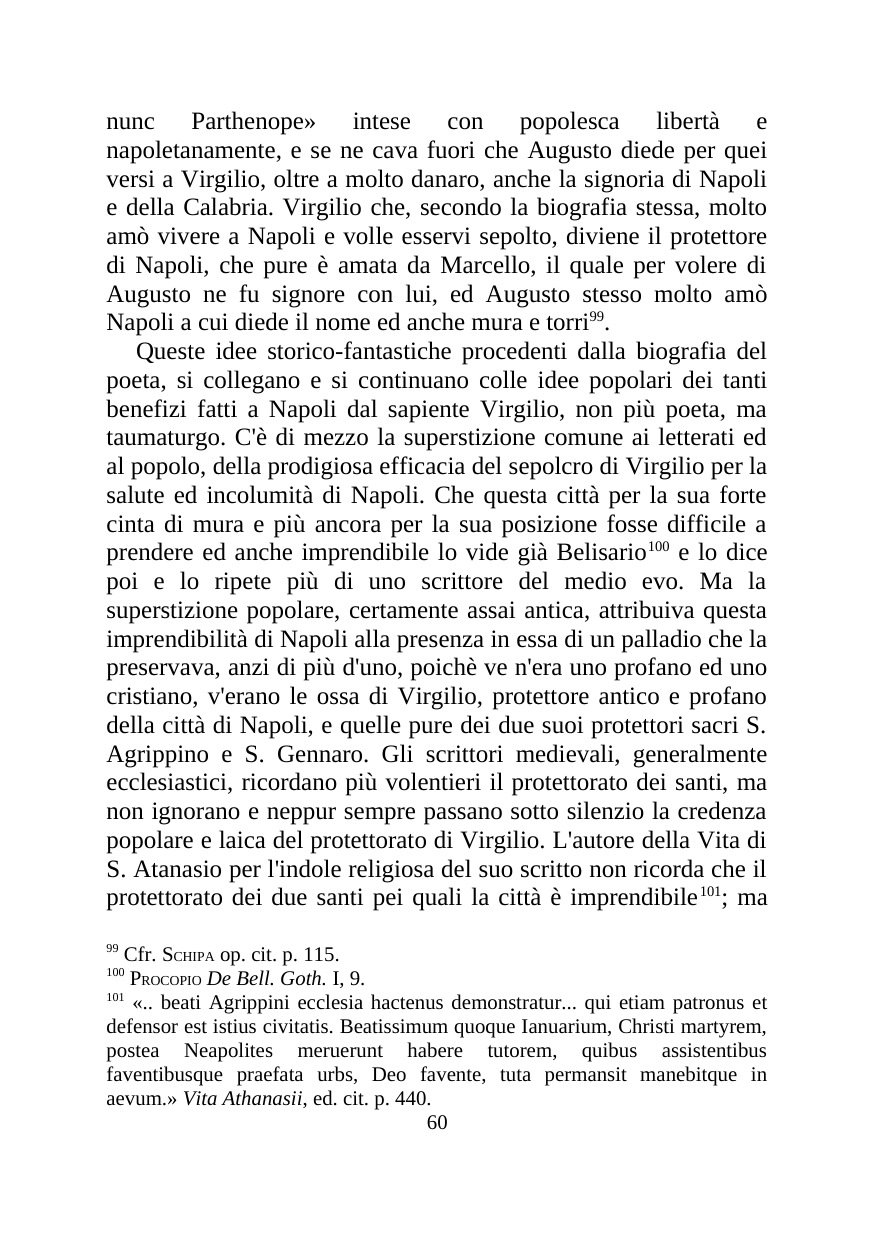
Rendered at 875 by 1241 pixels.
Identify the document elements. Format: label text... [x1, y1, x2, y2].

text «.. beati Agrippini ecclesia hactenus demonstratur... qui etiam patronus et defensor est istius civitatis. Beatissimum quoque Ianuarium, Christi martyrem, postea Neapolites meruerunt habere tutorem, quibus assistentibus faventibusque praefata urbs, Deo favente, tuta permansit manebitque in aevum.» Vita Athanasii, ed. cit. p. 440. [106, 989, 768, 1110]
text Cfr. Schipa op. cit. p. 115. [106, 941, 768, 966]
text nunc Parthenope» intese con popolesca libertà e napoletanamente, e se ne cava fuori che Augusto diede per quei versi a Virgilio, oltre a molto danaro, anche la signoria di Napoli e della Calabria. Virgilio che, secondo la biografia stessa, molto amò vivere a Napoli e volle esservi sepolto, diviene il protettore di Napoli, che pure è amata da Marcello, il quale per volere di Augusto ne fu signore con lui, ed Augusto stesso molto amò Napoli a cui diede il nome ed anche mura e torri. [106, 106, 768, 336]
text Procopio De Bell. Goth. I, 9. [106, 966, 768, 989]
text Queste idee storico-fantastiche procedenti dalla biografia del poeta, si collegano e si continuano colle idee popolari dei tanti benefizi fatti a Napoli dal sapiente Virgilio, non più poeta, ma taumaturgo. C'è di mezzo la superstizione comune ai letterati ed al popolo, della prodigiosa efficacia del sepolcro di Virgilio per la salute ed incolumità di Napoli. Che questa città per la sua forte cinta di mura e più ancora per la sua posizione fosse difficile a prendere ed anche imprendibile lo vide già Belisario e lo dice poi e lo ripete più di uno scrittore del medio evo. Ma la superstizione popolare, certamente assai antica, attribuiva questa imprendibilità di Napoli alla presenza in essa di un palladio che la preservava, anzi di più d'uno, poichè ve n'era uno profano ed uno cristiano, v'erano le ossa di Virgilio, protettore antico e profano della città di Napoli, e quelle pure dei due suoi protettori sacri S. Agrippino e S. Gennaro. Gli scrittori medievali, generalmente ecclesiastici, ricordano più volentieri il protettorato dei santi, ma non ignorano e neppur sempre passano sotto silenzio la credenza popolare e laica del protettorato di Virgilio. L'autore della Vita di S. Atanasio per l'indole religiosa del suo scritto non ricorda che il protettorato dei due santi pei quali la città è imprendibile; ma Alessandro di Telese che, quantunque ecclesiastico, narra le gesta di un principe laico, si sente più libero e laicamente dimenticando S. Gennaro, ricorda invece Virgilio. Una propagine di questa idea è l'ampolla contenente un modello della città di Napoli che si credeva al tempo di Corrado di Querfurt Virgilio dicesse per servir di palladio ad essa. Ma anche allora viveva tuttavia la credenza che il principal palladio fossero le ossa di Virgilio, come si vede nella storia di quel tal Ludovico che le richiedeva e i napoletani gliele rifiutarono temendo ne venisse danno alla città. [106, 336, 768, 911]
